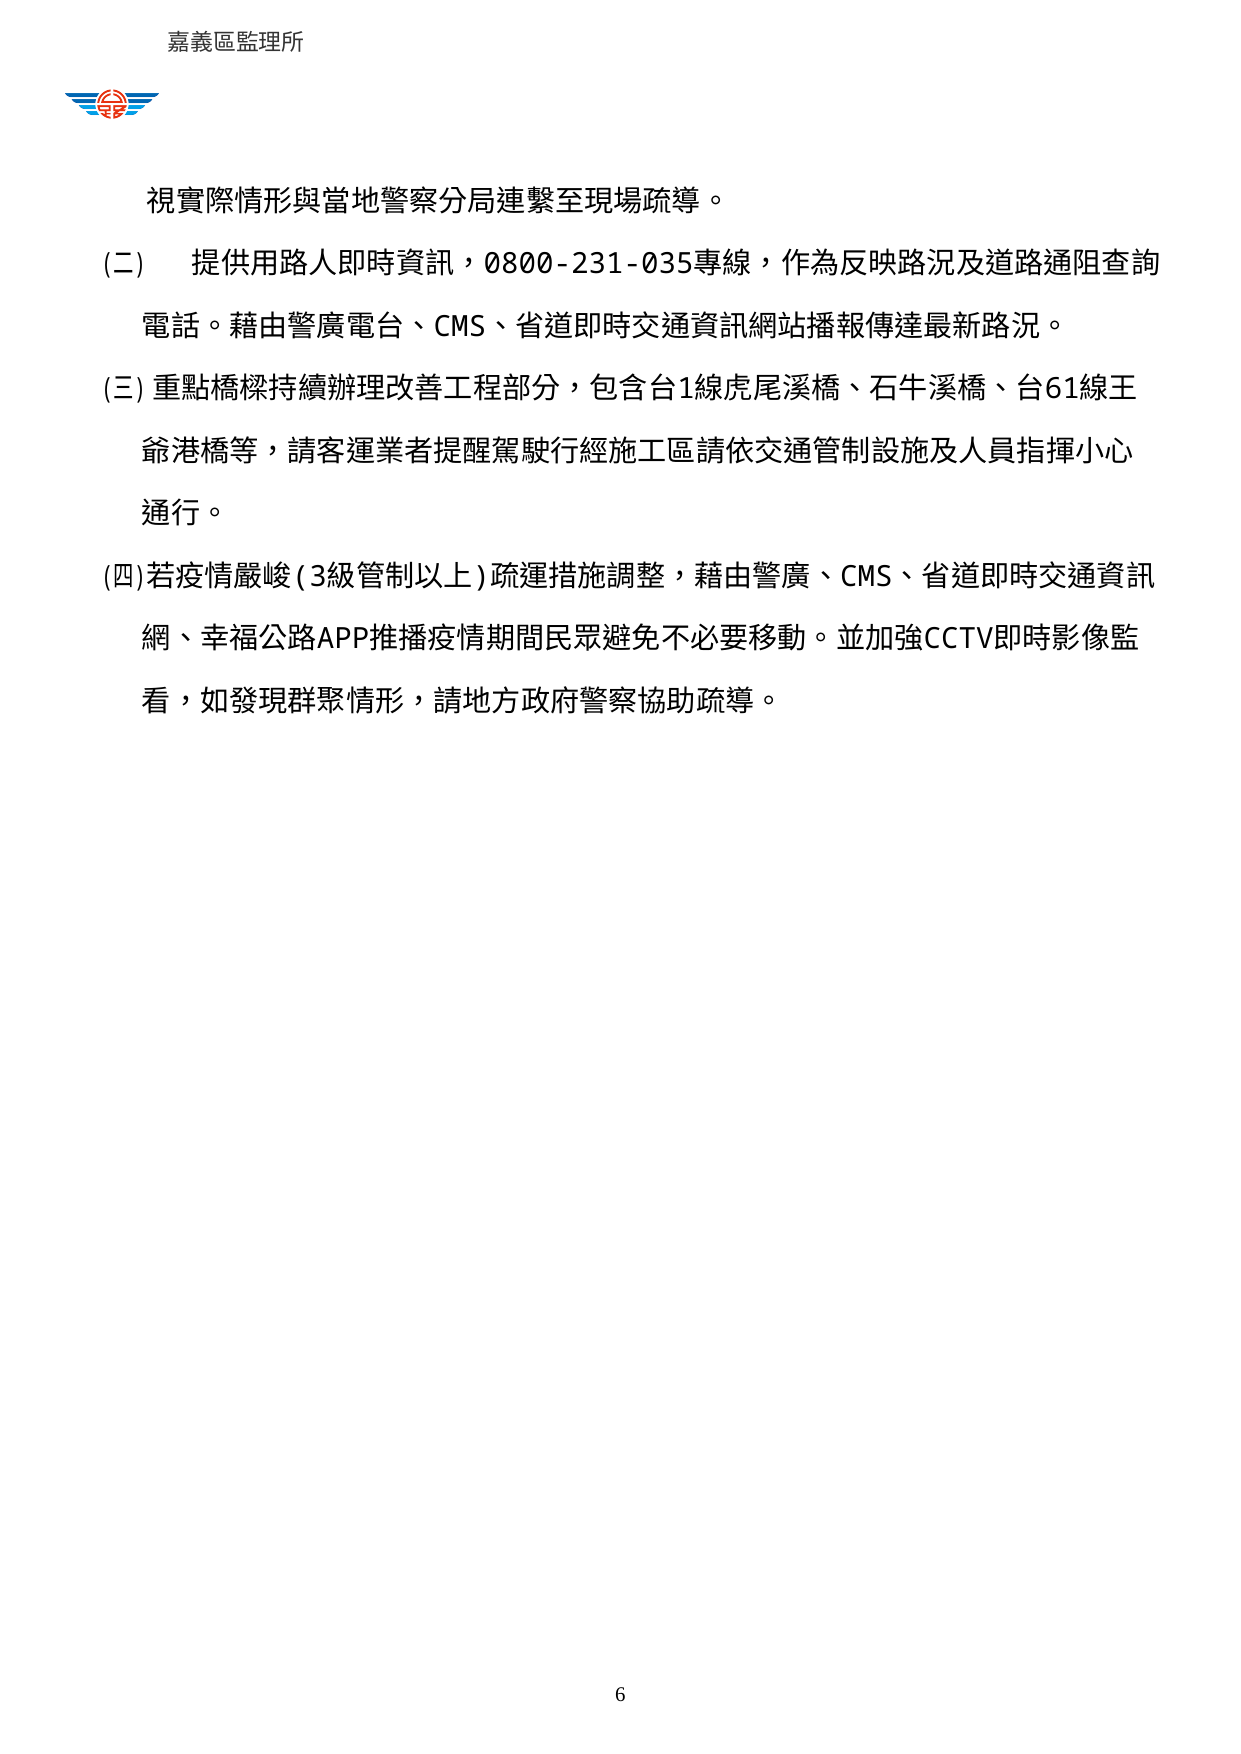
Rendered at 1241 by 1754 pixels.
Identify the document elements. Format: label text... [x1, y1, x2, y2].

text (四)若疫情嚴峻(3級管制以上)疏運措施調整，藉由警廣、CMS、省道即時交通資訊網、幸福公路APP推播疫情期間民眾避免不必要移動。並加強CCTV即時影像監看，如發現群聚情形，請地方政府警察協助疏導。 [101, 532, 1160, 719]
text 視實際情形與當地警察分局連繫至現場疏導。 [59, 157, 1160, 219]
text (三) 重點橋樑持續辦理改善工程部分，包含台1線虎尾溪橋、石牛溪橋、台61線王爺港橋等，請客運業者提醒駕駛行經施工區請依交通管制設施及人員指揮小心通行。 [101, 344, 1160, 532]
text (二) 提供用路人即時資訊，0800-231-035專線，作為反映路況及道路通阻查詢電話。藉由警廣電台、CMS、省道即時交通資訊網站播報傳達最新路況。 [101, 219, 1160, 344]
